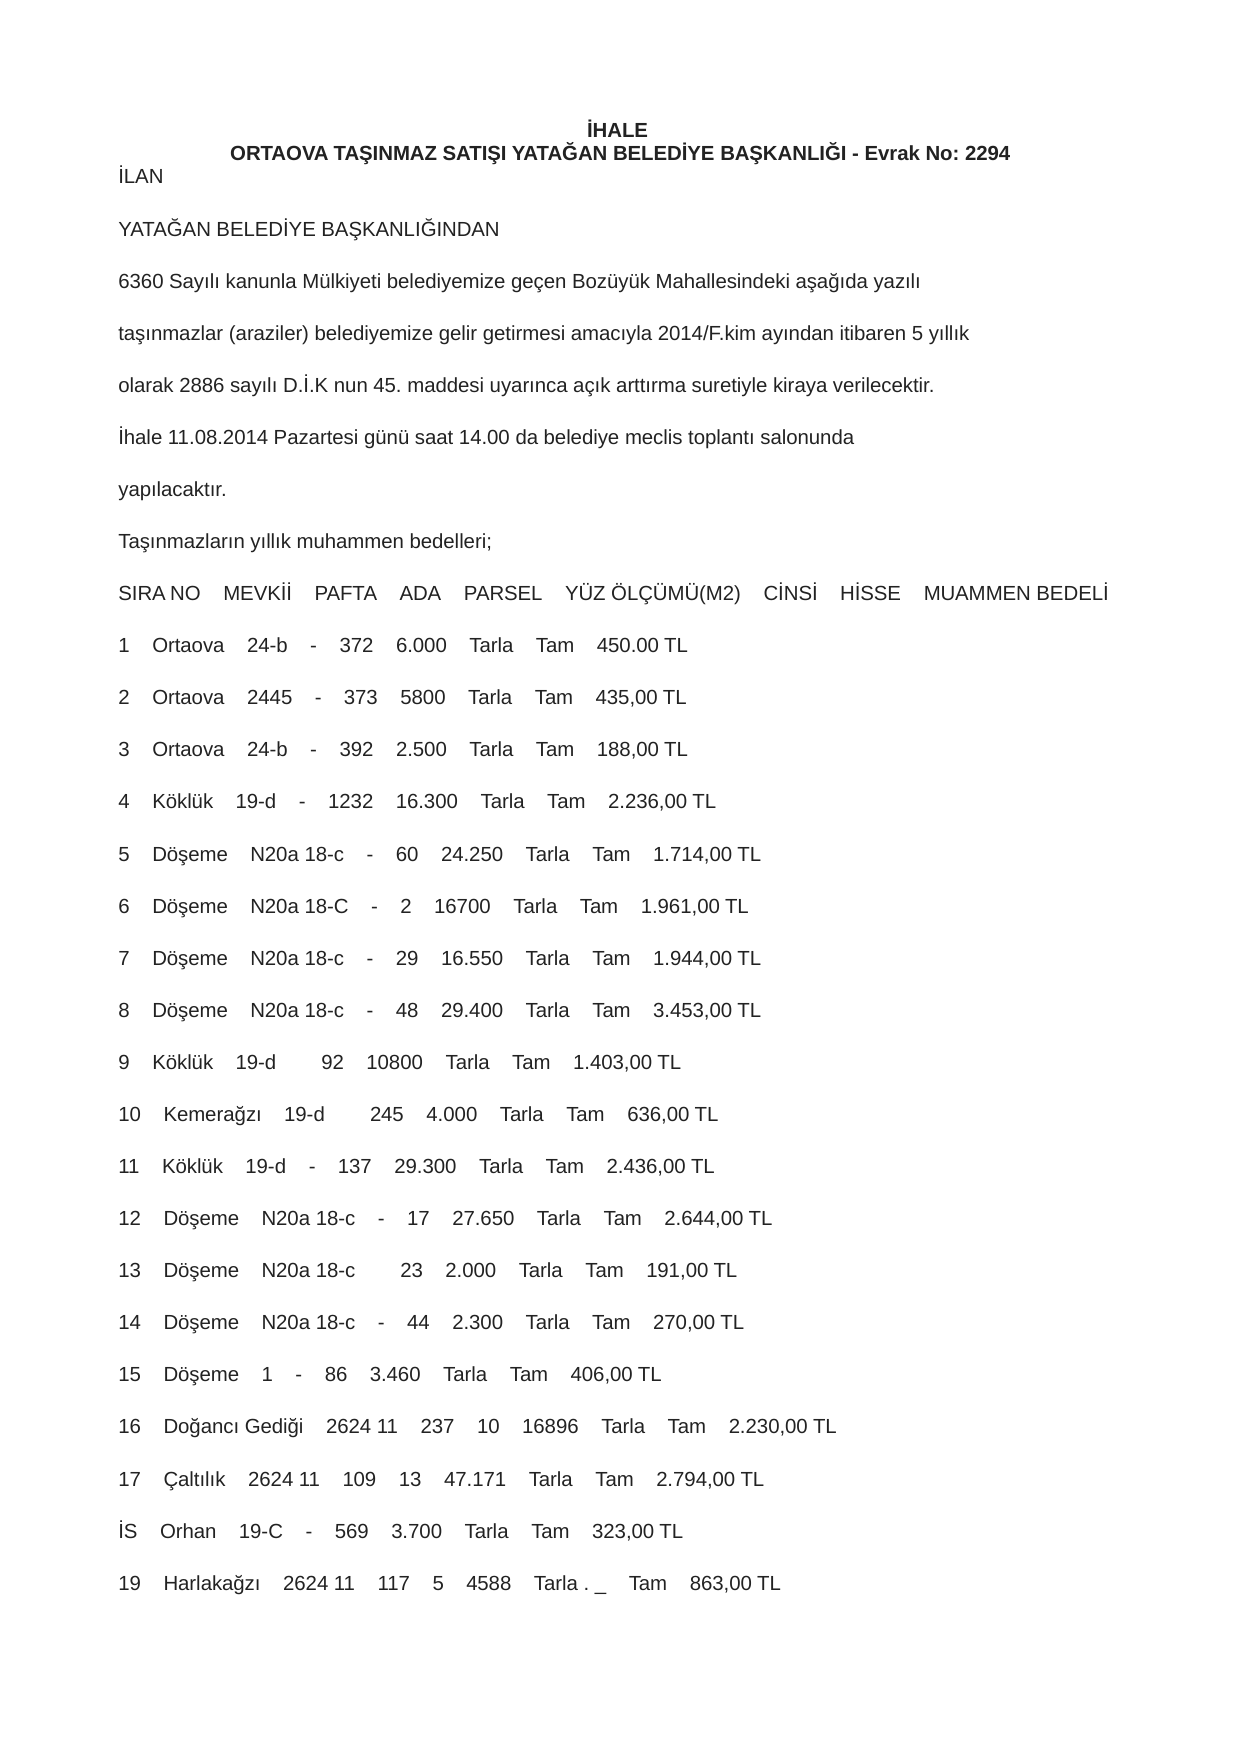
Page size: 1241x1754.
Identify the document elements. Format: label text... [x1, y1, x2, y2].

text İLAN YATAĞAN BELEDİYE BAŞKANLIĞINDAN 6360 Sayılı kanunla Mülkiyeti belediyemize geçen Bozüyük Mahallesindeki aşağıda yazılı taşınmazlar (araziler) belediyemize gelir getirmesi amacıyla 2014/F.kim ayından itibaren 5 yıllık olarak 2886 sayılı D.İ.K nun 45. maddesi uyarınca açık arttırma suretiyle kiraya verilecektir. İhale 11.08.2014 Pazartesi günü saat 14.00 da belediye meclis toplantı salonunda yapılacaktır. Taşınmazların yıllık muhammen bedelleri; SIRA NO MEVKİİ PAFTA ADA PARSEL YÜZ ÖLÇÜMÜ(M2) CİNSİ HİSSE MUAMMEN BEDELİ 1 Ortaova 24-b - 372 6.000 Tarla Tam 450.00 TL 2 Ortaova 2445 - 373 5800 Tarla Tam 435,00 TL 3 Ortaova 24-b - 392 2.500 Tarla Tam 188,00 TL 4 Köklük 19-d - 1232 16.300 Tarla Tam 2.236,00 TL 5 Döşeme N20a 18-c - 60 24.250 Tarla Tam 1.714,00 TL 6 Döşeme N20a 18-C - 2 16700 Tarla Tam 1.961,00 TL 7 Döşeme N20a 18-c - 29 16.550 Tarla Tam 1.944,00 TL 8 Döşeme N20a 18-c - 48 29.400 Tarla Tam 3.453,00 TL 9 Köklük 19-d 92 10800 Tarla Tam 1.403,00 TL 10 Kemerağzı 19-d 245 4.000 Tarla Tam 636,00 TL 11 Köklük 19-d - 137 29.300 Tarla Tam 2.436,00 TL 12 Döşeme N20a 18-c - 17 27.650 Tarla Tam 2.644,00 TL 13 Döşeme N20a 18-c 23 2.000 Tarla Tam 191,00 TL 14 Döşeme N20a 18-c - 44 2.300 Tarla Tam 270,00 TL 15 Döşeme 1 - 86 3.460 Tarla Tam 406,00 TL 16 Doğancı Gediği 2624 11 237 10 16896 Tarla Tam 2.230,00 TL 17 Çaltılık 2624 11 109 13 47.171 Tarla Tam 2.794,00 TL İS Orhan 19-C - 569 3.700 Tarla Tam 323,00 TL 19 Harlakağzı 2624 11 117 5 4588 Tarla . _ Tam 863,00 TL [118, 165, 1122, 1623]
text ORTAOVA TAŞINMAZ SATIŞI YATAĞAN BELEDİYE BAŞKANLIĞI - Evrak No: 2294 [118, 141, 1122, 165]
text İHALE [118, 118, 1122, 141]
